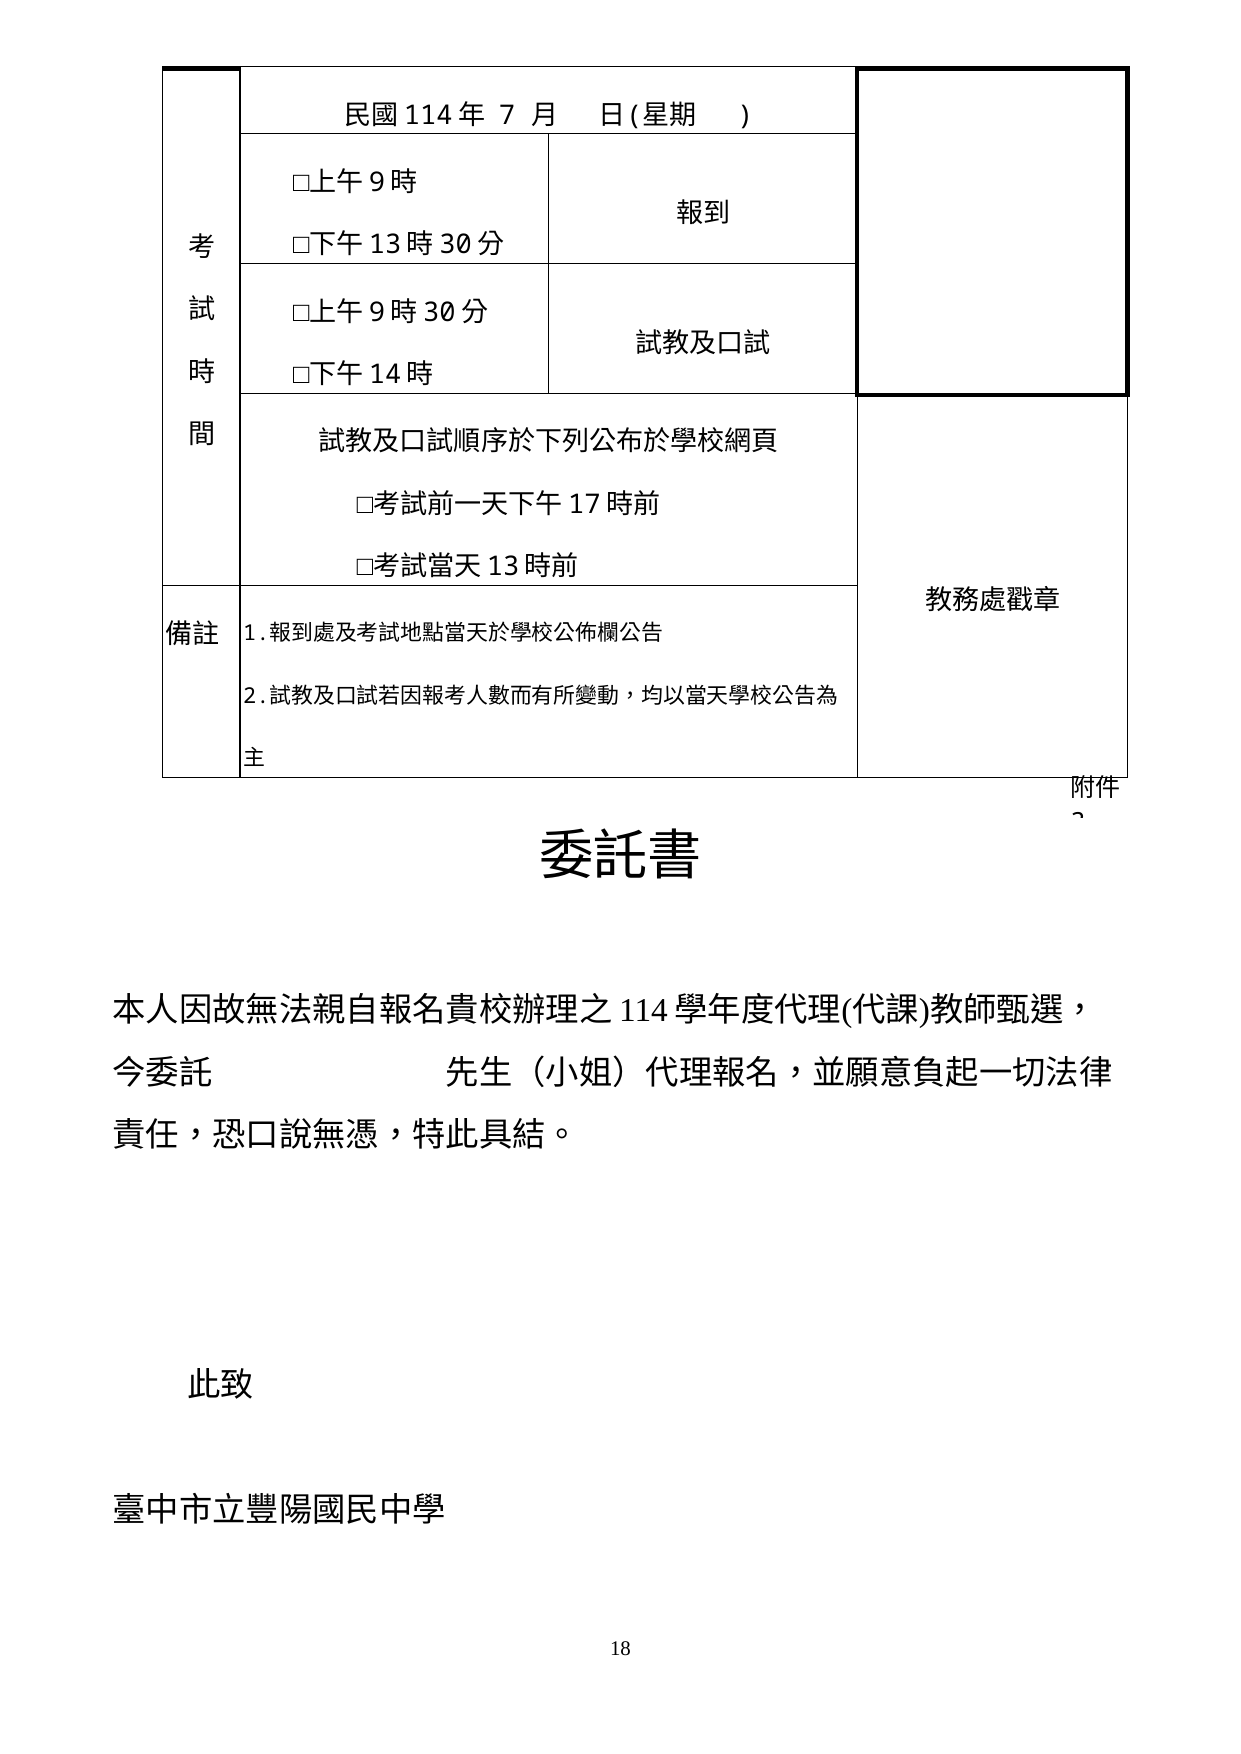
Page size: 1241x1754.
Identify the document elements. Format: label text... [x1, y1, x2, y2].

table_cell □上午9時30分 □下午14時 [241, 264, 548, 393]
table_cell 1.報到處及考試地點當天於學校公佈欄公告 2.試教及口試若因報考人數而有所變動，均以當天學校公告為主 [241, 586, 857, 777]
table_cell 民國114年 7 月 日(星期 ) [241, 67, 855, 133]
text 今委託 先生（小姐）代理報名，並願意負起一切法律 [112, 1028, 1128, 1091]
text 委託書 [112, 760, 1154, 903]
text 臺中市立豐陽國民中學 [112, 1466, 1128, 1528]
table_cell 考試時間 [163, 71, 239, 585]
table_header [859, 71, 1125, 393]
table_cell 備註 [163, 586, 239, 777]
table_cell 教務處戳章 [858, 397, 1127, 777]
text 附件3 [1070, 767, 1127, 777]
text 本人因故無法親自報名貴校辦理之114學年度代理(代課)教師甄選， [112, 966, 1128, 1028]
text 此致 [112, 1341, 1128, 1403]
table_cell 試教及口試順序於下列公布於學校網頁 □考試前一天下午17時前 □考試當天13時前 [241, 394, 857, 585]
table_cell □上午9時 □下午13時30分 [241, 134, 548, 263]
text 責任，恐口說無憑，特此具結。 [112, 1091, 1128, 1153]
table_cell 報到 [549, 134, 855, 263]
text 附件3 [1070, 767, 1139, 817]
table_cell 試教及口試 [549, 264, 855, 393]
